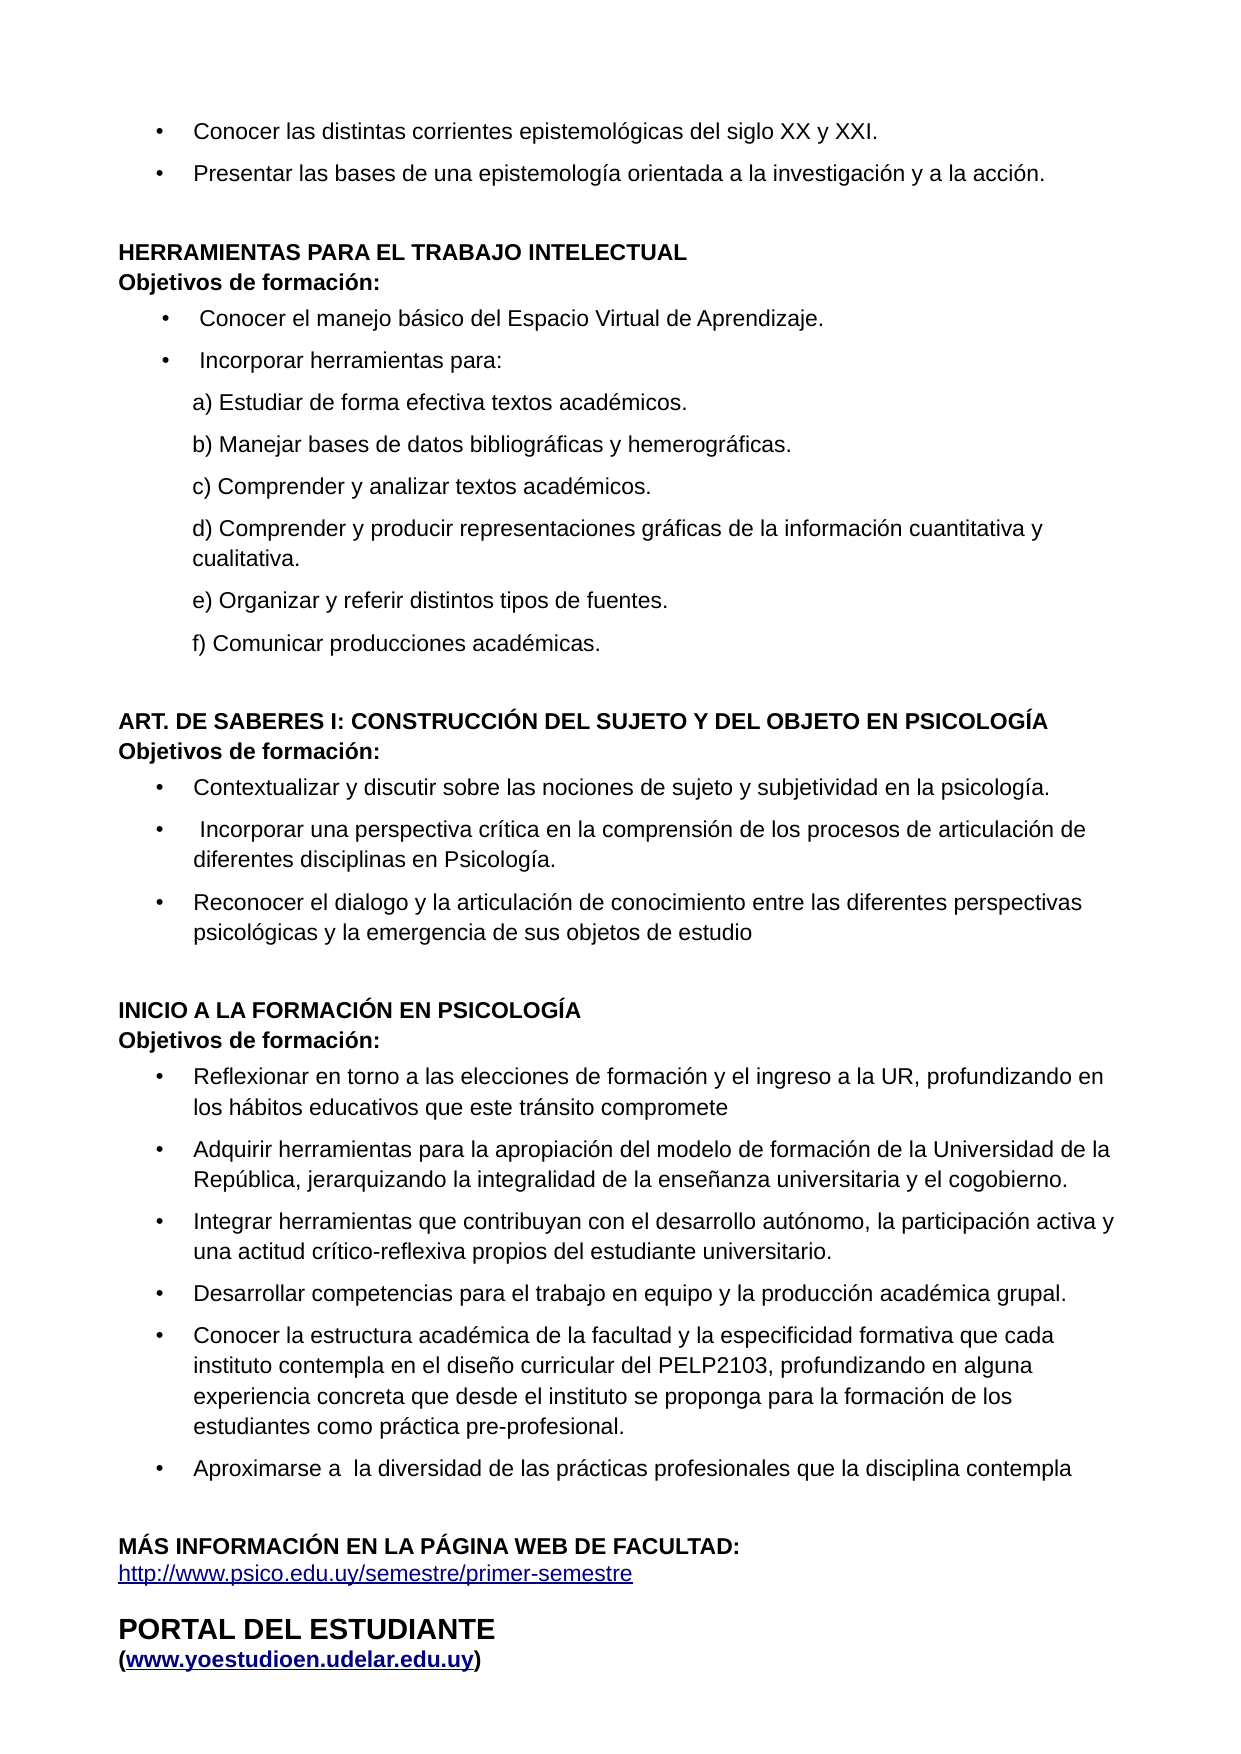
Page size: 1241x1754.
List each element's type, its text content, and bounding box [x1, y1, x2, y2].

text (www.yoestudioen.udelar.edu.uy) [118, 1646, 1122, 1672]
text f) Comunicar producciones académicas. [192, 629, 1122, 656]
text MÁS INFORMACIÓN EN LA PÁGINA WEB DE FACULTAD: [118, 1533, 1122, 1559]
text c) Comprender y analizar textos académicos. [192, 473, 1122, 499]
text e) Organizar y referir distintos tipos de fuentes. [192, 587, 1122, 614]
list Incorporar herramientas para: [162, 347, 1122, 373]
list Conocer el manejo básico del Espacio Virtual de Aprendizaje. [162, 305, 1122, 331]
list Aproximarse a la diversidad de las prácticas profesionales que la disciplina contempla [156, 1455, 1122, 1481]
text Objetivos de formación: [118, 1027, 1122, 1053]
list Integrar herramientas que contribuyan con el desarrollo autónomo, la participación activa y una actitud crítico-reflexiva propios del estudiante universitario. [156, 1208, 1122, 1264]
list Contextualizar y discutir sobre las nociones de sujeto y subjetividad en la psicología. [156, 774, 1122, 801]
list Conocer las distintas corrientes epistemológicas del siglo XX y XXI. [156, 118, 1122, 144]
list Conocer la estructura académica de la facultad y la especificidad formativa que cada instituto contempla en el diseño curricular del PELP2103, profundizando en alguna experiencia concreta que desde el instituto se proponga para la formación de los estudiantes como práctica pre-profesional. [156, 1322, 1122, 1439]
list Reflexionar en torno a las elecciones de formación y el ingreso a la UR, profundizando en los hábitos educativos que este tránsito compromete [156, 1063, 1122, 1120]
text HERRAMIENTAS PARA EL TRABAJO INTELECTUAL [118, 238, 1122, 265]
text PORTAL DEL ESTUDIANTE [118, 1612, 1122, 1646]
text a) Estudiar de forma efectiva textos académicos. [192, 389, 1122, 415]
text http://www.psico.edu.uy/semestre/primer-semestre [118, 1559, 1122, 1586]
text b) Manejar bases de datos bibliográficas y hemerográficas. [192, 431, 1122, 457]
text ART. DE SABERES I: CONSTRUCCIÓN DEL SUJETO Y DEL OBJETO EN PSICOLOGÍA [118, 708, 1122, 734]
list Presentar las bases de una epistemología orientada a la investigación y a la acción. [156, 160, 1122, 187]
list Incorporar una perspectiva crítica en la comprensión de los procesos de articulación de diferentes disciplinas en Psicología. [156, 816, 1122, 873]
text Objetivos de formación: [118, 738, 1122, 764]
list Desarrollar competencias para el trabajo en equipo y la producción académica grupal. [156, 1280, 1122, 1307]
list Adquirir herramientas para la apropiación del modelo de formación de la Universidad de la República, jerarquizando la integralidad de la enseñanza universitaria y el cogobierno. [156, 1136, 1122, 1192]
text INICIO A LA FORMACIÓN EN PSICOLOGÍA [118, 997, 1122, 1023]
text Objetivos de formación: [118, 269, 1122, 295]
text d) Comprender y producir representaciones gráficas de la información cuantitativa y cualitativa. [192, 515, 1122, 572]
list Reconocer el dialogo y la articulación de conocimiento entre las diferentes perspectivas psicológicas y la emergencia de sus objetos de estudio [156, 888, 1122, 945]
